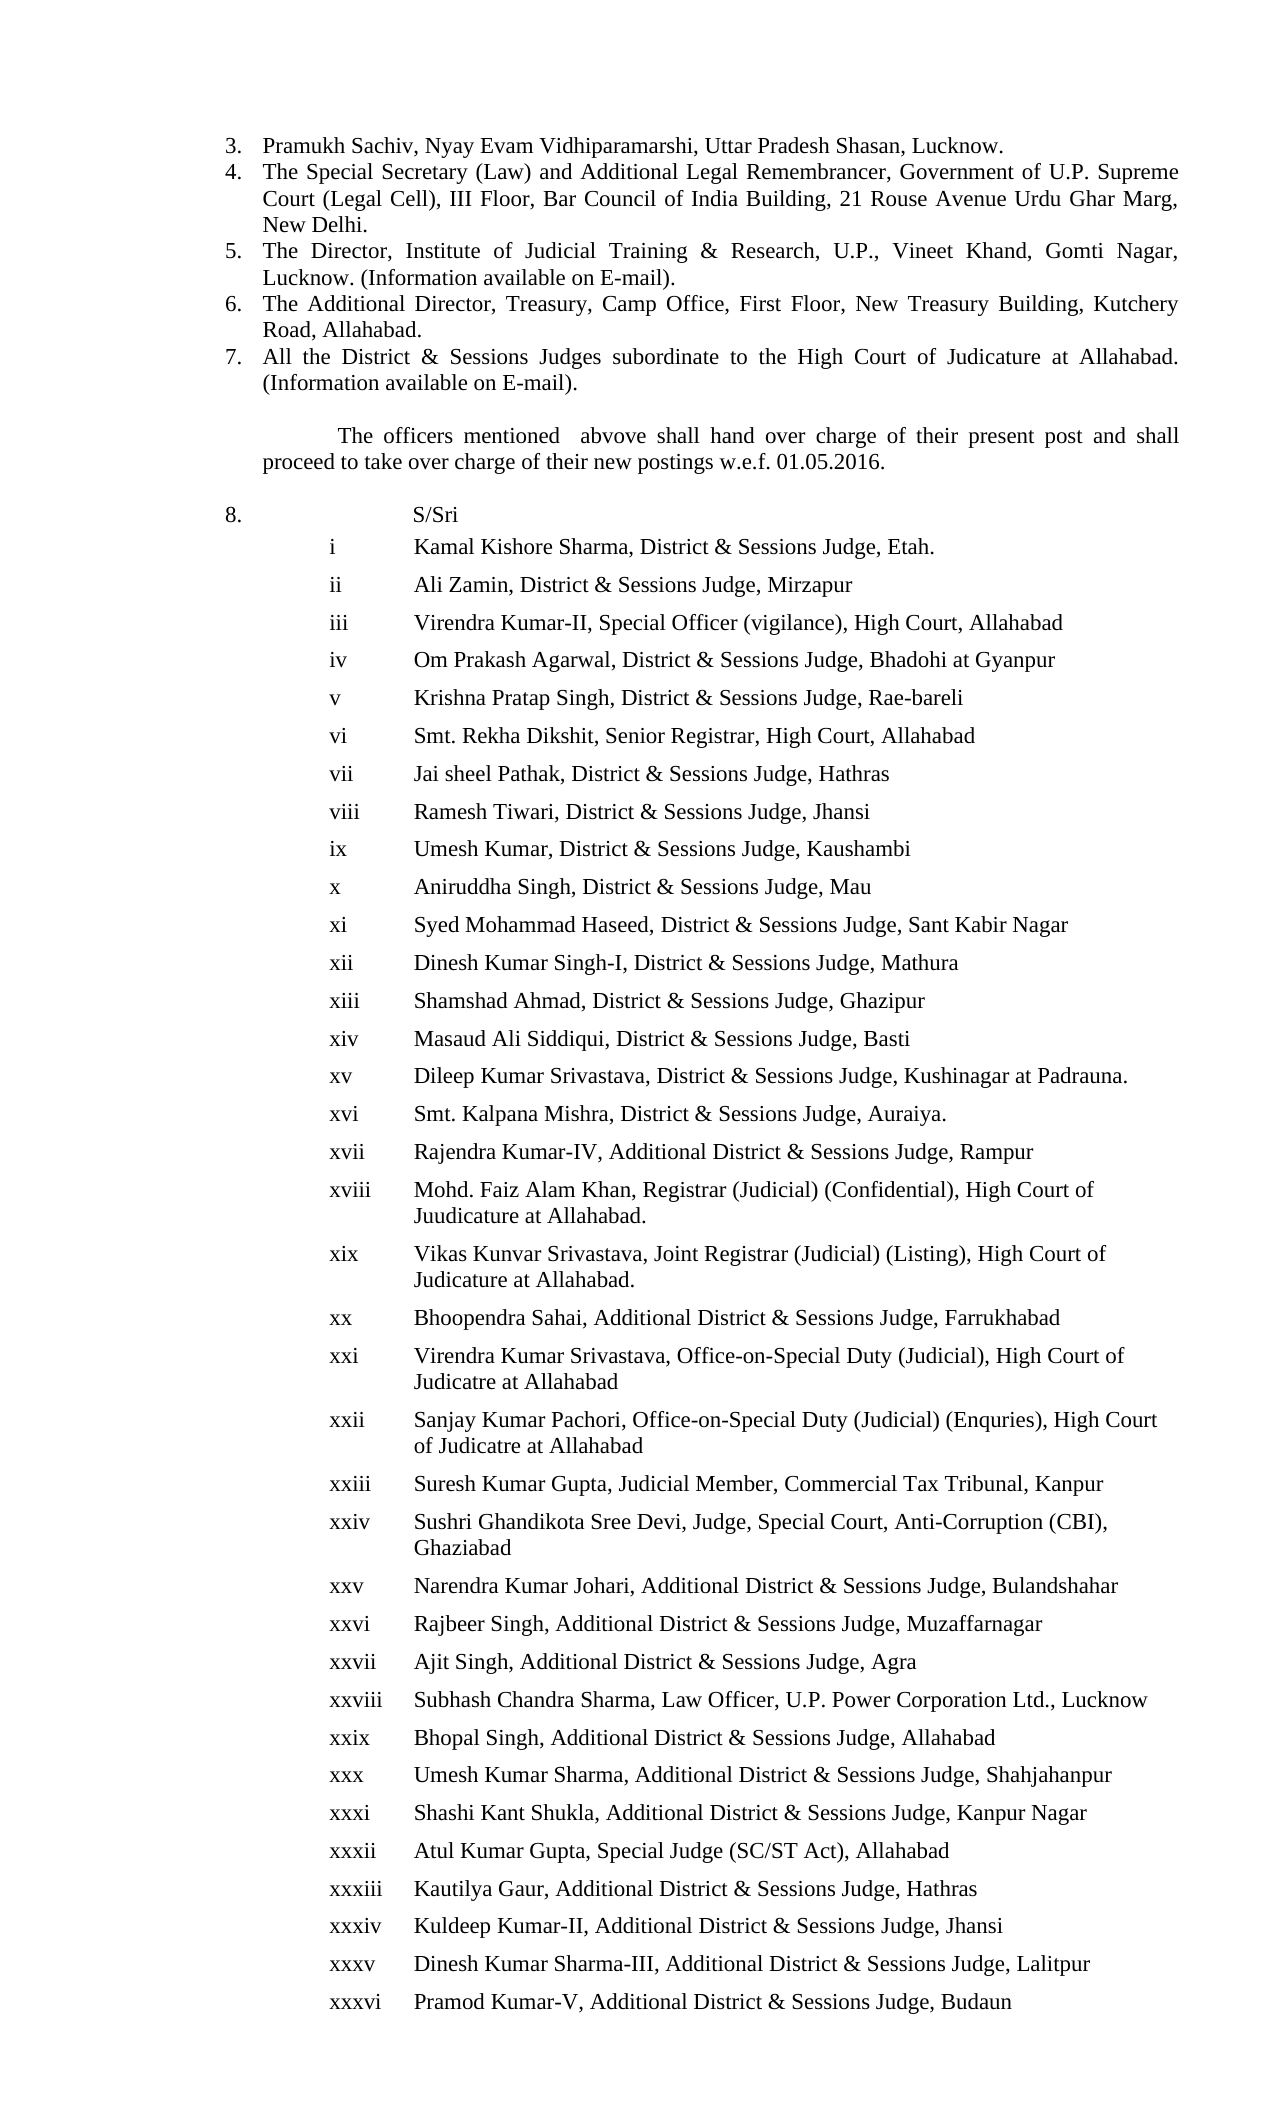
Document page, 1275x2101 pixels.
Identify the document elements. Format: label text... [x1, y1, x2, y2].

table_cell Rajbeer Singh, Additional District & Sessions Judge, Muzaffarnagar [408, 1604, 1181, 1642]
table_cell Ali Zamin, District & Sessions Judge, Mirzapur [408, 565, 1181, 603]
list All the District & Sessions Judges subordinate to the High Court of Judicature at Allahabad.(Information available on E-mail). [225, 343, 1181, 396]
text The officers mentioned abvove shall hand over charge of their present post and shall proceed to take over charge of their new postings w.e.f. 01.05.2016. [225, 422, 1181, 474]
table_cell Ramesh Tiwari, District & Sessions Judge, Jhansi [408, 792, 1181, 830]
table_cell [286, 905, 408, 943]
table_cell [286, 1945, 408, 1982]
table_cell Subhash Chandra Sharma, Law Officer, U.P. Power Corporation Ltd., Lucknow [408, 1680, 1181, 1718]
table_cell Ajit Singh, Additional District & Sessions Judge, Agra [408, 1642, 1181, 1680]
table_cell Rajendra Kumar-IV, Additional District & Sessions Judge, Rampur [408, 1132, 1181, 1170]
table_cell [286, 754, 408, 792]
table_cell [286, 1336, 408, 1400]
table_cell [286, 1831, 408, 1869]
table_cell Kuldeep Kumar-II, Additional District & Sessions Judge, Jhansi [408, 1907, 1181, 1945]
table_cell Vikas Kunvar Srivastava, Joint Registrar (Judicial) (Listing), High Court of Judicature at Allahabad. [408, 1234, 1181, 1298]
table_cell [286, 1907, 408, 1945]
table_cell Dileep Kumar Srivastava, District & Sessions Judge, Kushinagar at Padrauna. [408, 1057, 1181, 1094]
table_cell Mohd. Faiz Alam Khan, Registrar (Judicial) (Confidential), High Court of Juudicature at Allahabad. [408, 1170, 1181, 1234]
table_cell Suresh Kumar Gupta, Judicial Member, Commercial Tax Tribunal, Kanpur [408, 1465, 1181, 1502]
table_cell [286, 868, 408, 905]
table_cell [286, 1503, 408, 1567]
table_cell [286, 1983, 408, 2020]
table_cell [286, 641, 408, 678]
table_cell [286, 716, 408, 754]
table_cell Om Prakash Agarwal, District & Sessions Judge, Bhadohi at Gyanpur [408, 641, 1181, 678]
table_cell [286, 1567, 408, 1604]
table_cell [286, 1019, 408, 1057]
table_cell [286, 1132, 408, 1170]
table_cell Masaud Ali Siddiqui, District & Sessions Judge, Basti [408, 1019, 1181, 1057]
list Pramukh Sachiv, Nyay Evam Vidhiparamarshi, Uttar Pradesh Shasan, Lucknow. [225, 132, 1181, 158]
table_cell [286, 1756, 408, 1793]
table_cell Syed Mohammad Haseed, District & Sessions Judge, Sant Kabir Nagar [408, 905, 1181, 943]
table_cell Virendra Kumar-II, Special Officer (vigilance), High Court, Allahabad [408, 603, 1181, 641]
table_cell [286, 792, 408, 830]
table_cell Atul Kumar Gupta, Special Judge (SC/ST Act), Allahabad [408, 1831, 1181, 1869]
table_cell Shashi Kant Shukla, Additional District & Sessions Judge, Kanpur Nagar [408, 1794, 1181, 1831]
table_cell [286, 603, 408, 641]
table_cell Krishna Pratap Singh, District & Sessions Judge, Rae-bareli [408, 679, 1181, 716]
table_cell Aniruddha Singh, District & Sessions Judge, Mau [408, 868, 1181, 905]
table_cell Kautilya Gaur, Additional District & Sessions Judge, Hathras [408, 1869, 1181, 1907]
table_cell [286, 1604, 408, 1642]
table_cell [286, 1234, 408, 1298]
table_cell Umesh Kumar, District & Sessions Judge, Kaushambi [408, 830, 1181, 868]
table_cell [286, 1465, 408, 1502]
table_cell [286, 565, 408, 603]
table_cell Shamshad Ahmad, District & Sessions Judge, Ghazipur [408, 981, 1181, 1019]
list The Director, Institute of Judicial Training & Research, U.P., Vineet Khand, Gomti Nagar, Lucknow. (Information available on E-mail). [225, 237, 1181, 290]
table_header Kamal Kishore Sharma, District & Sessions Judge, Etah. [408, 527, 1181, 565]
table_cell [286, 1400, 408, 1464]
table_cell [286, 1299, 408, 1336]
table_cell Sanjay Kumar Pachori, Office-on-Special Duty (Judicial) (Enquries), High Court of Judicatre at Allahabad [408, 1400, 1181, 1464]
list S/Sri [225, 501, 1181, 527]
table_cell [286, 1869, 408, 1907]
table_cell Bhoopendra Sahai, Additional District & Sessions Judge, Farrukhabad [408, 1299, 1181, 1336]
table_cell [286, 830, 408, 868]
table_cell [286, 981, 408, 1019]
table_cell Jai sheel Pathak, District & Sessions Judge, Hathras [408, 754, 1181, 792]
table_cell [286, 1057, 408, 1094]
list The Additional Director, Treasury, Camp Office, First Floor, New Treasury Building, Kutchery Road, Allahabad. [225, 290, 1181, 343]
table_cell Sushri Ghandikota Sree Devi, Judge, Special Court, Anti-Corruption (CBI), Ghaziabad [408, 1503, 1181, 1567]
table_cell [286, 1680, 408, 1718]
table_cell [286, 1170, 408, 1234]
table_cell [286, 1095, 408, 1132]
table_cell [286, 1794, 408, 1831]
table_cell [286, 1718, 408, 1756]
table_cell Dinesh Kumar Sharma-III, Additional District & Sessions Judge, Lalitpur [408, 1945, 1181, 1982]
table_cell Bhopal Singh, Additional District & Sessions Judge, Allahabad [408, 1718, 1181, 1756]
table_cell Smt. Kalpana Mishra, District & Sessions Judge, Auraiya. [408, 1095, 1181, 1132]
table_cell [286, 679, 408, 716]
table_cell Smt. Rekha Dikshit, Senior Registrar, High Court, Allahabad [408, 716, 1181, 754]
table_cell Umesh Kumar Sharma, Additional District & Sessions Judge, Shahjahanpur [408, 1756, 1181, 1793]
table_cell Virendra Kumar Srivastava, Office-on-Special Duty (Judicial), High Court of Judicatre at Allahabad [408, 1336, 1181, 1400]
table_header [286, 527, 408, 565]
table_cell Narendra Kumar Johari, Additional District & Sessions Judge, Bulandshahar [408, 1567, 1181, 1604]
table_cell Dinesh Kumar Singh-I, District & Sessions Judge, Mathura [408, 943, 1181, 981]
table_cell [286, 943, 408, 981]
table_cell [286, 1642, 408, 1680]
list The Special Secretary (Law) and Additional Legal Remembrancer, Government of U.P. Supreme Court (Legal Cell), III Floor, Bar Council of India Building, 21 Rouse Avenue Urdu Ghar Marg, New Delhi. [225, 158, 1181, 237]
table_cell Pramod Kumar-V, Additional District & Sessions Judge, Budaun [408, 1983, 1181, 2020]
